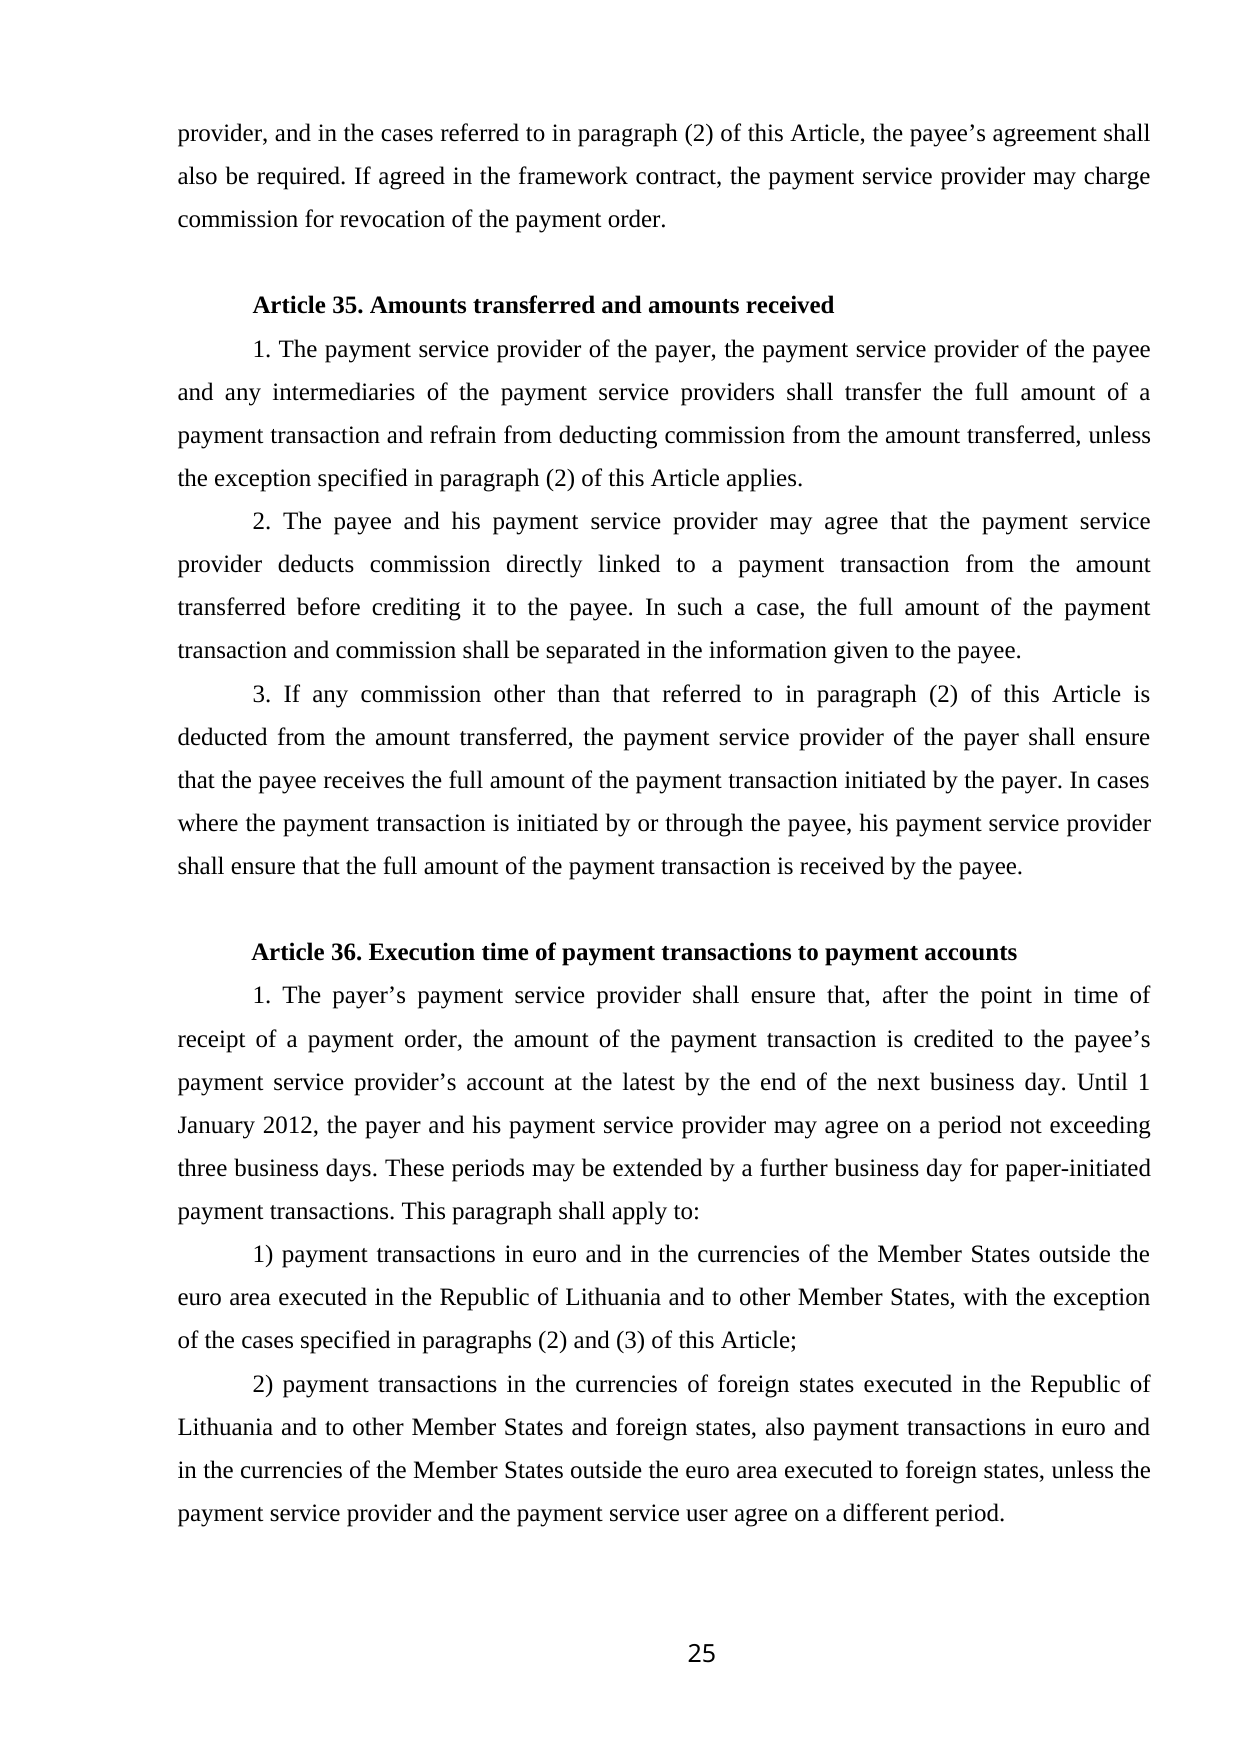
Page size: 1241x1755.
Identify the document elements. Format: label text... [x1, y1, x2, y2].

text provider, and in the cases referred to in paragraph (2) of this Article, the payee’s agreement shall also be required. If agreed in the framework contract, the payment service provider may charge commission for revocation of the payment order. [177, 118, 1152, 233]
text Article 35. Amounts transferred and amounts received [177, 291, 1152, 319]
text Article 36. Execution time of payment transactions to payment accounts [251, 937, 1152, 966]
text 3. If any commission other than that referred to in paragraph (2) of this Article is deducted from the amount transferred, the payment service provider of the payer shall ensure that the payee receives the full amount of the payment transaction initiated by the payer. In cases where the payment transaction is initiated by or through the payee, his payment service provider shall ensure that the full amount of the payment transaction is received by the payee. [177, 679, 1152, 880]
text 1) payment transactions in euro and in the currencies of the Member States outside the euro area executed in the Republic of Lithuania and to other Member States, with the exception of the cases specified in paragraphs (2) and (3) of this Article; [177, 1239, 1152, 1354]
text 1. The payer’s payment service provider shall ensure that, after the point in time of receipt of a payment order, the amount of the payment transaction is credited to the payee’s payment service provider’s account at the latest by the end of the next business day. Until 1 January 2012, the payer and his payment service provider may agree on a period not exceeding three business days. These periods may be extended by a further business day for paper-initiated payment transactions. This paragraph shall apply to: [177, 981, 1152, 1225]
text 2) payment transactions in the currencies of foreign states executed in the Republic of Lithuania and to other Member States and foreign states, also payment transactions in euro and in the currencies of the Member States outside the euro area executed to foreign states, unless the payment service provider and the payment service user agree on a different period. [177, 1369, 1152, 1527]
text 1. The payment service provider of the payer, the payment service provider of the payee and any intermediaries of the payment service providers shall transfer the full amount of a payment transaction and refrain from deducting commission from the amount transferred, unless the exception specified in paragraph (2) of this Article applies. [177, 334, 1152, 492]
text 2. The payee and his payment service provider may agree that the payment service provider deducts commission directly linked to a payment transaction from the amount transferred before crediting it to the payee. In such a case, the full amount of the payment transaction and commission shall be separated in the information given to the payee. [177, 506, 1152, 664]
